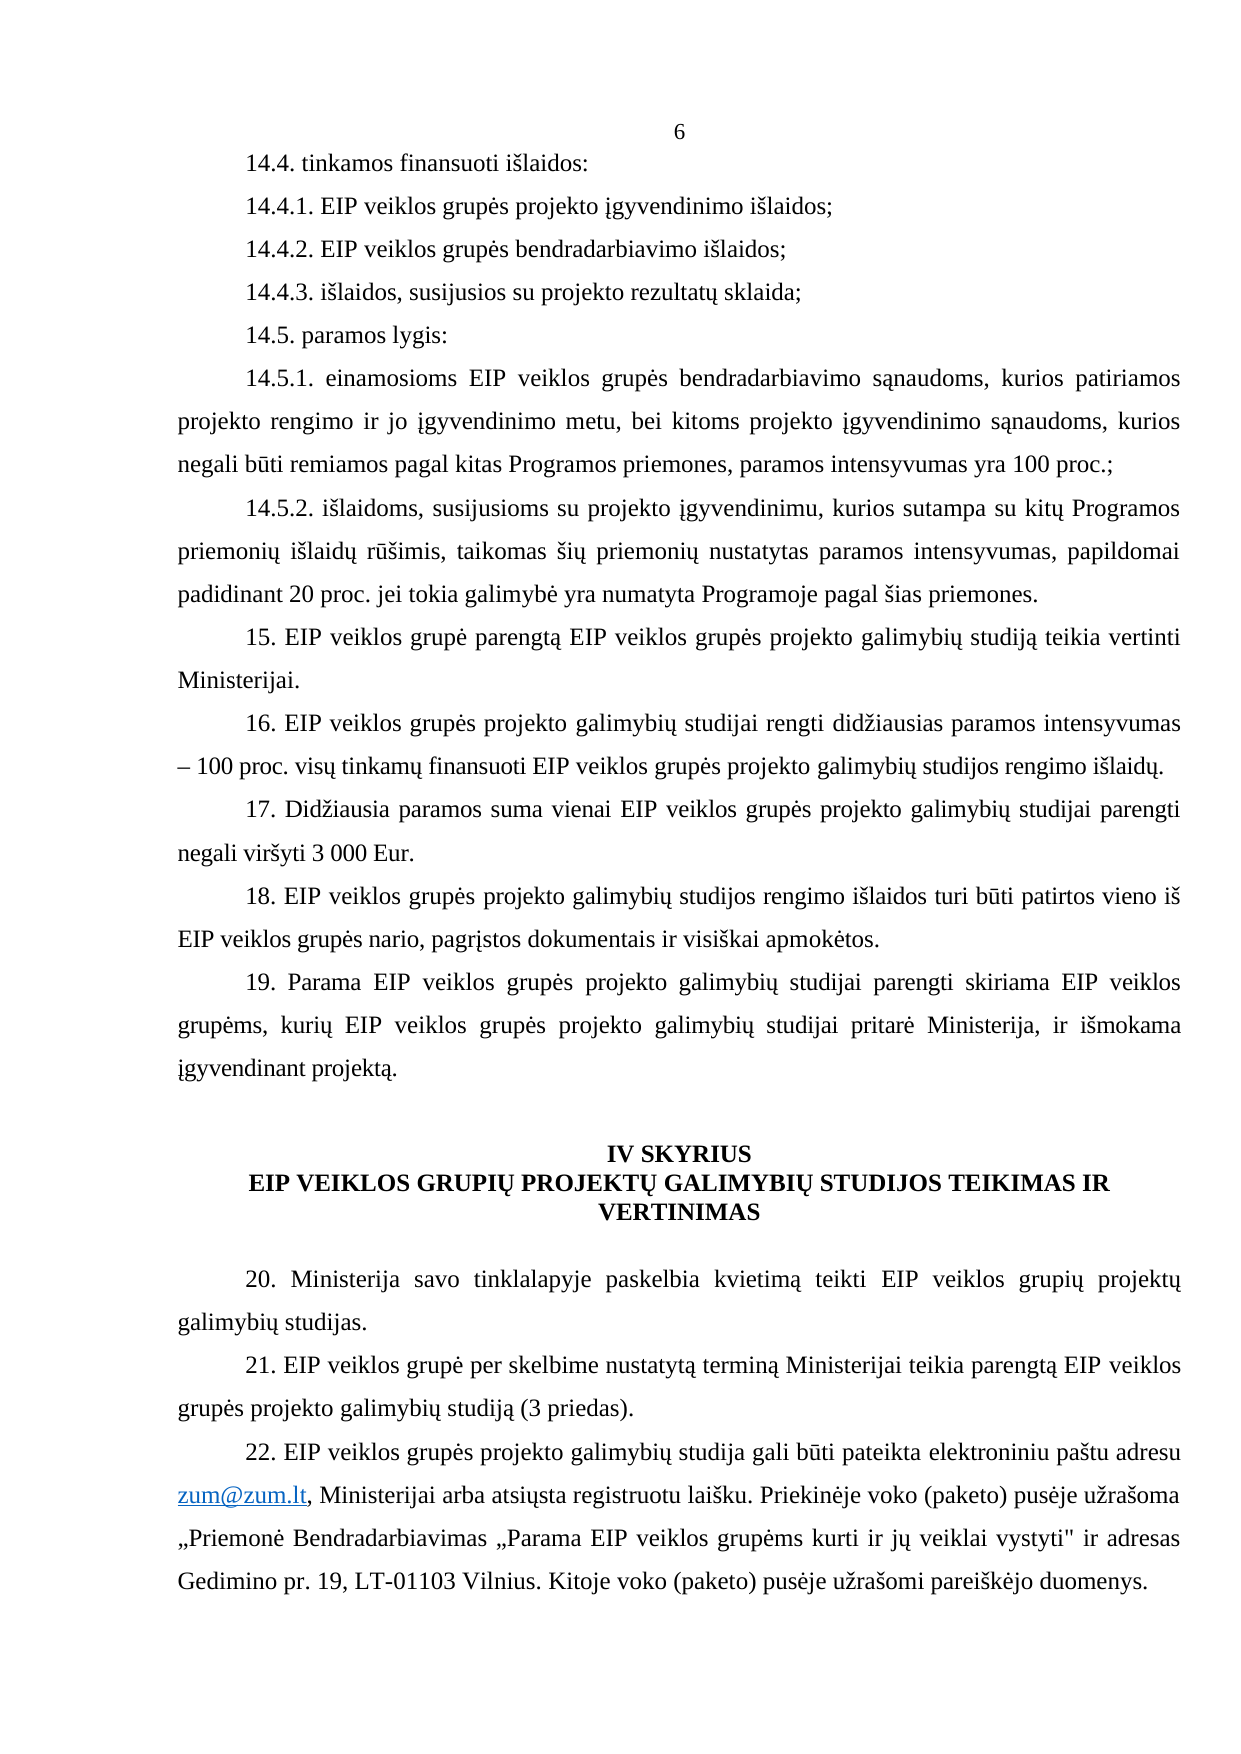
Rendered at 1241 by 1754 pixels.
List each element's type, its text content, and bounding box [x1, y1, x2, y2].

text 20. Ministerija savo tinklalapyje paskelbia kvietimą teikti EIP veiklos grupių projektų galimybių studijas. [177, 1264, 1181, 1336]
text 19. Parama EIP veiklos grupės projekto galimybių studijai parengti skiriama EIP veiklos grupėms, kurių EIP veiklos grupės projekto galimybių studijai pritarė Ministerija, ir išmokama įgyvendinant projektą. [177, 967, 1181, 1082]
text EIP VEIKLOS GRUPIŲ PROJEKTŲ GALIMYBIŲ STUDIJOS TEIKIMAS IR VERTINIMAS [177, 1168, 1181, 1226]
text 16. EIP veiklos grupės projekto galimybių studijai rengti didžiausias paramos intensyvumas – 100 proc. visų tinkamų finansuoti EIP veiklos grupės projekto galimybių studijos rengimo išlaidų. [177, 708, 1181, 780]
text 17. Didžiausia paramos suma vienai EIP veiklos grupės projekto galimybių studijai parengti negali viršyti 3 000 Eur. [177, 794, 1181, 866]
text 15. EIP veiklos grupė parengtą EIP veiklos grupės projekto galimybių studiją teikia vertinti Ministerijai. [177, 622, 1181, 694]
text 14.5.2. išlaidoms, susijusioms su projekto įgyvendinimu, kurios sutampa su kitų Programos priemonių išlaidų rūšimis, taikomas šių priemonių nustatytas paramos intensyvumas, papildomai padidinant 20 proc. jei tokia galimybė yra numatyta Programoje pagal šias priemones. [177, 493, 1181, 608]
text 14.5.1. einamosioms EIP veiklos grupės bendradarbiavimo sąnaudoms, kurios patiriamos projekto rengimo ir jo įgyvendinimo metu, bei kitoms projekto įgyvendinimo sąnaudoms, kurios negali būti remiamos pagal kitas Programos priemones, paramos intensyvumas yra 100 proc.; [177, 363, 1181, 478]
text 14.4.3. išlaidos, susijusios su projekto rezultatų sklaida; [177, 277, 1181, 306]
text IV SKYRIUS [177, 1139, 1181, 1168]
text 14.4.1. EIP veiklos grupės projekto įgyvendinimo išlaidos; [177, 191, 1181, 219]
text 22. EIP veiklos grupės projekto galimybių studija gali būti pateikta elektroniniu paštu adresu zum@zum.lt, Ministerijai arba atsiųsta registruotu laišku. Priekinėje voko (paketo) pusėje užrašoma „Priemonė Bendradarbiavimas „Parama EIP veiklos grupėms kurti ir jų veiklai vystyti" ir adresas Gedimino pr. 19, LT-01103 Vilnius. Kitoje voko (paketo) pusėje užrašomi pareiškėjo duomenys. [177, 1437, 1181, 1595]
text 14.5. paramos lygis: [177, 320, 1181, 349]
text 14.4.2. EIP veiklos grupės bendradarbiavimo išlaidos; [177, 234, 1181, 263]
text 18. EIP veiklos grupės projekto galimybių studijos rengimo išlaidos turi būti patirtos vieno iš EIP veiklos grupės nario, pagrįstos dokumentais ir visiškai apmokėtos. [177, 881, 1181, 953]
text 14.4. tinkamos finansuoti išlaidos: [177, 148, 1181, 176]
text 21. EIP veiklos grupė per skelbime nustatytą terminą Ministerijai teikia parengtą EIP veiklos grupės projekto galimybių studiją (3 priedas). [177, 1350, 1181, 1422]
